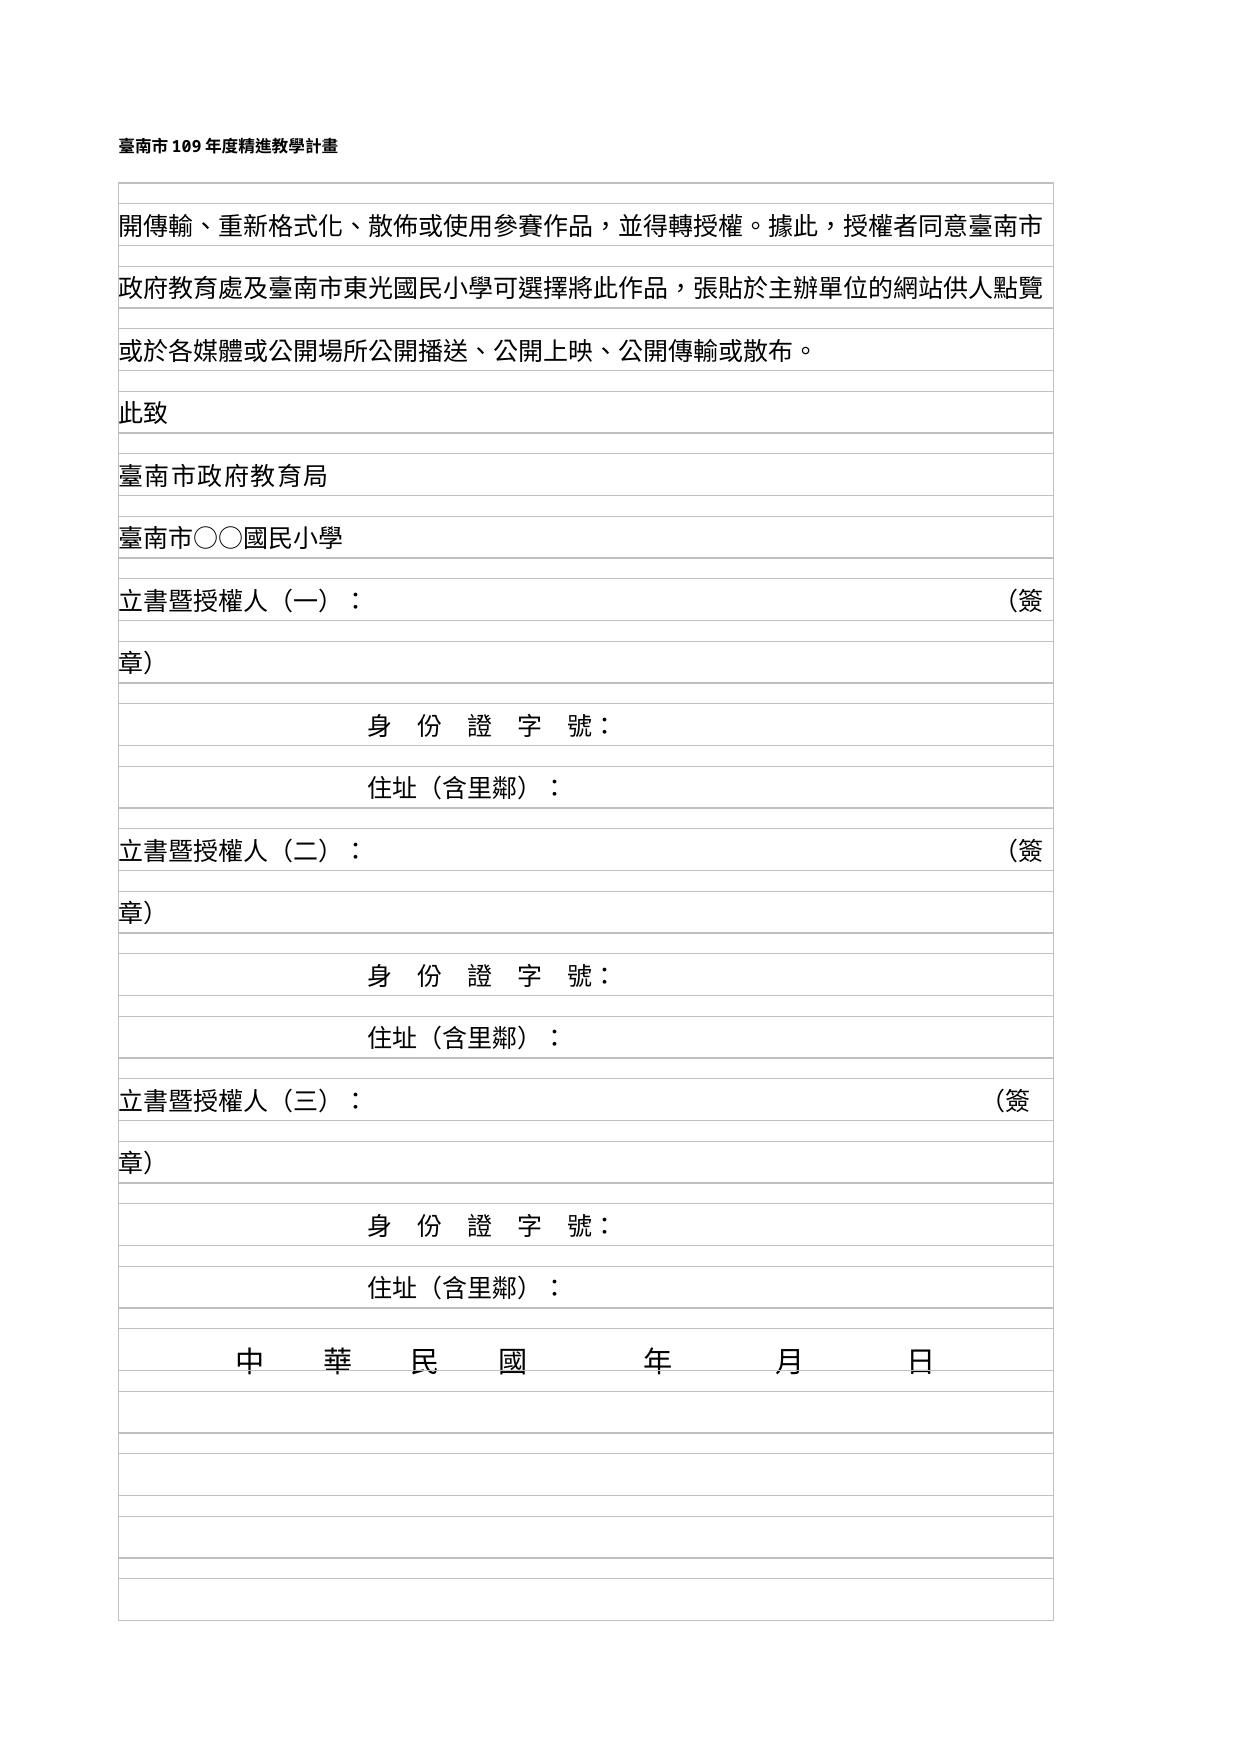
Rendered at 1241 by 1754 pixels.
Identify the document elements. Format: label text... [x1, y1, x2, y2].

text [119, 871, 1053, 891]
text 開傳輸、重新格式化、散佈或使用參賽作品，並得轉授權。據此，授權者同意臺南市 [119, 204, 1053, 245]
text 立書暨授權人（三）： （簽 [119, 1079, 1053, 1120]
text [119, 684, 1053, 703]
text [119, 1121, 1053, 1141]
text 章） [119, 642, 1053, 682]
text 住址（含里鄰）： [119, 1017, 1053, 1057]
text [119, 996, 1053, 1016]
text [119, 184, 1053, 203]
text [119, 621, 1053, 641]
text 此致 [119, 392, 1053, 432]
text 章） [119, 892, 1053, 932]
text 身 份 證 字 號： [119, 1204, 1053, 1245]
text 立書暨授權人（二）： （簽 [119, 829, 1053, 870]
text 立書暨授權人（一）： （簽 [119, 579, 1053, 620]
text [119, 934, 1053, 953]
text [119, 746, 1053, 766]
text [119, 1371, 1053, 1380]
text 中 華 民 國 年 月 日 [119, 1329, 1053, 1370]
text [119, 371, 1053, 391]
text [119, 309, 1053, 328]
text [119, 246, 1053, 266]
text 住址（含里鄰）： [119, 1267, 1053, 1307]
text 章） [119, 1142, 1053, 1182]
text [119, 1059, 1053, 1078]
text 身 份 證 字 號： [119, 954, 1053, 995]
text [119, 559, 1053, 578]
text [119, 809, 1053, 828]
text 身 份 證 字 號： [119, 704, 1053, 745]
text [119, 434, 1053, 453]
text [119, 1318, 1053, 1328]
text 政府教育處及臺南市東光國民小學可選擇將此作品，張貼於主辦單位的網站供人點覽 [119, 267, 1053, 307]
text 臺南市○○國民小學 [119, 517, 1053, 557]
text 臺南市政府教育局 [119, 454, 1053, 495]
text [119, 1184, 1053, 1203]
text 或於各媒體或公開場所公開播送、公開上映、公開傳輸或散布。 [119, 329, 1053, 370]
text [119, 496, 1053, 516]
text [119, 1246, 1053, 1266]
text 住址（含里鄰）： [119, 767, 1053, 807]
